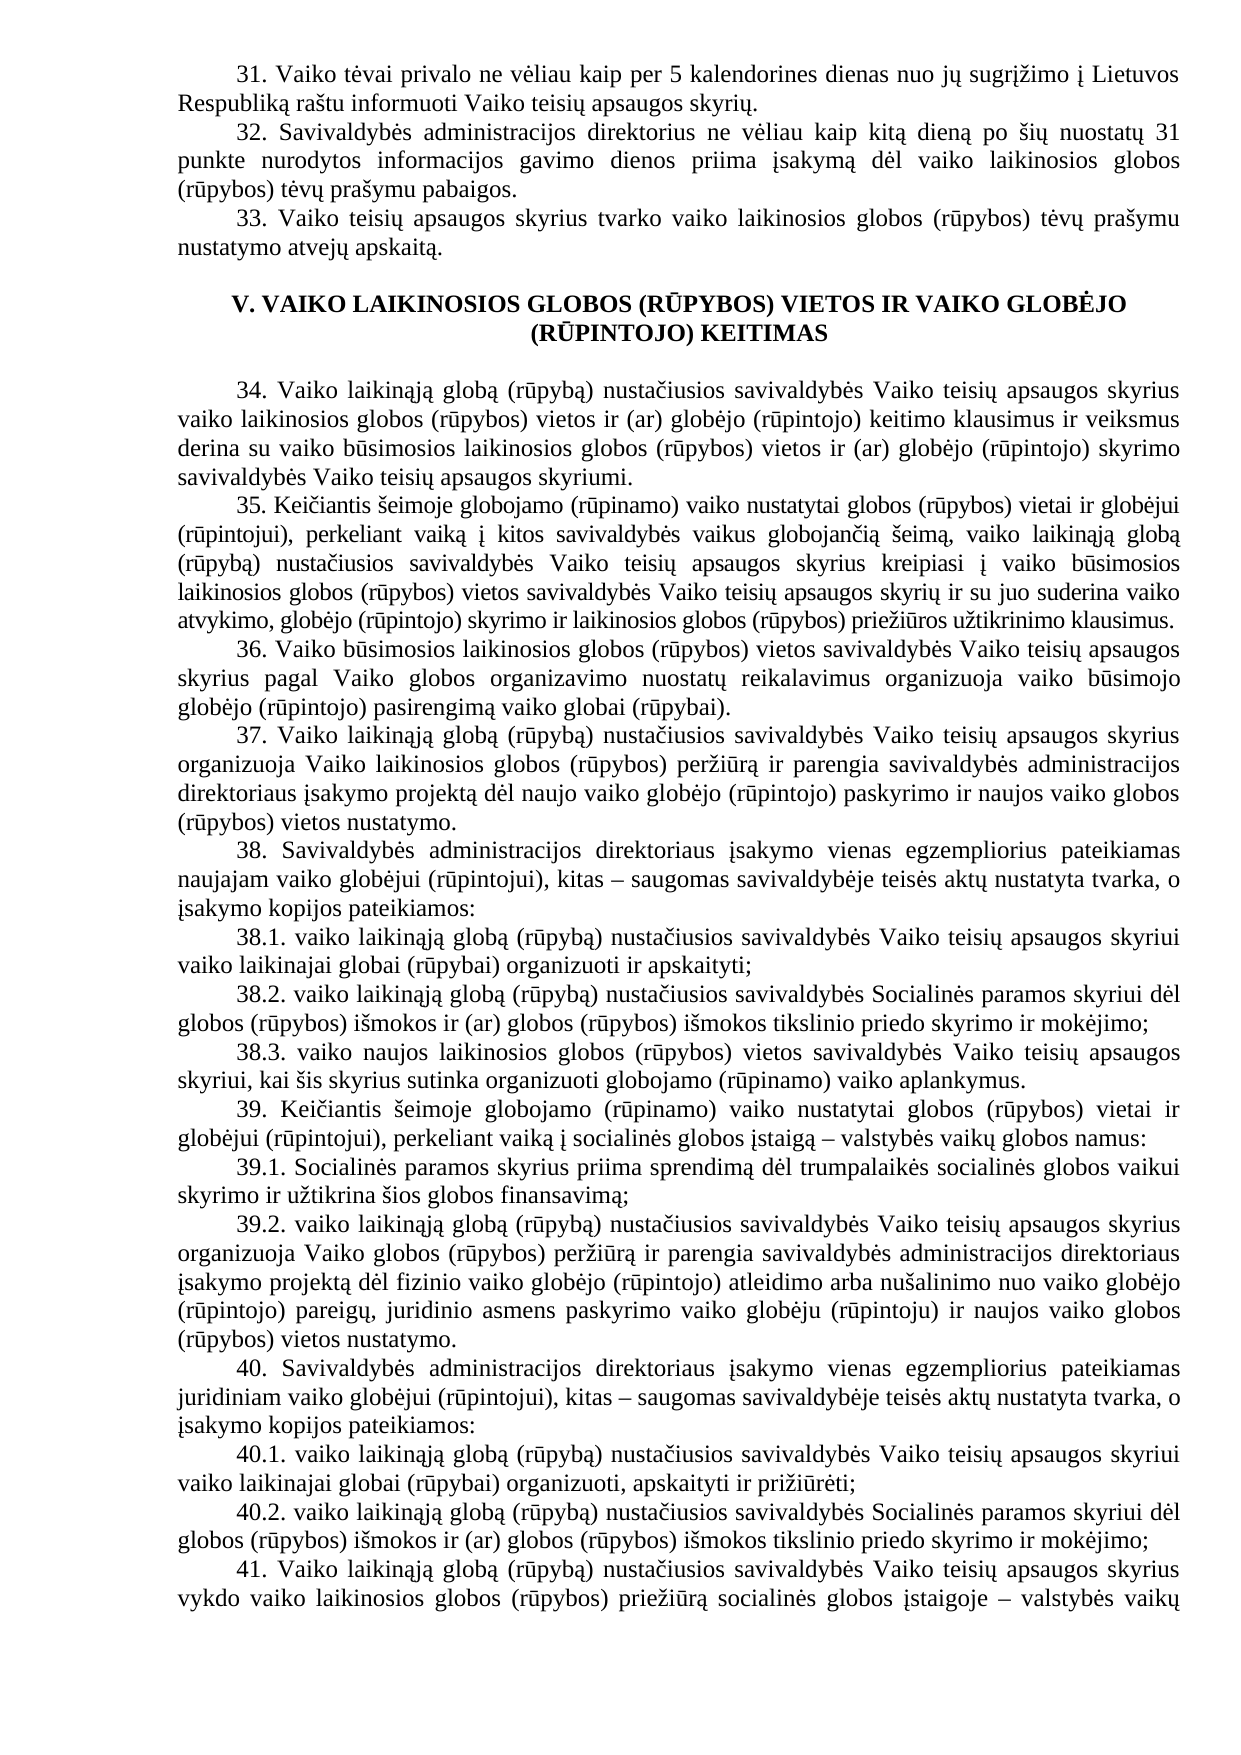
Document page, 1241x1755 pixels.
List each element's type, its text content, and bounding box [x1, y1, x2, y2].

text 40. Savivaldybės administracijos direktoriaus įsakymo vienas egzempliorius pateikiamas juridiniam vaiko globėjui (rūpintojui), kitas – saugomas savivaldybėje teisės aktų nustatyta tvarka, o įsakymo kopijos pateikiamos: [177, 1353, 1181, 1439]
text 36. Vaiko būsimosios laikinosios globos (rūpybos) vietos savivaldybės Vaiko teisių apsaugos skyrius pagal Vaiko globos organizavimo nuostatų reikalavimus organizuoja vaiko būsimojo globėjo (rūpintojo) pasirengimą vaiko globai (rūpybai). [177, 634, 1181, 720]
text 37. Vaiko laikinąją globą (rūpybą) nustačiusios savivaldybės Vaiko teisių apsaugos skyrius organizuoja Vaiko laikinosios globos (rūpybos) peržiūrą ir parengia savivaldybės administracijos direktoriaus įsakymo projektą dėl naujo vaiko globėjo (rūpintojo) paskyrimo ir naujos vaiko globos (rūpybos) vietos nustatymo. [177, 720, 1181, 835]
text 38.3. vaiko naujos laikinosios globos (rūpybos) vietos savivaldybės Vaiko teisių apsaugos skyriui, kai šis skyrius sutinka organizuoti globojamo (rūpinamo) vaiko aplankymus. [177, 1037, 1181, 1094]
text 38.2. vaiko laikinąją globą (rūpybą) nustačiusios savivaldybės Socialinės paramos skyriui dėl globos (rūpybos) išmokos ir (ar) globos (rūpybos) išmokos tikslinio priedo skyrimo ir mokėjimo; [177, 979, 1181, 1037]
text 39. Keičiantis šeimoje globojamo (rūpinamo) vaiko nustatytai globos (rūpybos) vietai ir globėjui (rūpintojui), perkeliant vaiką į socialinės globos įstaigą – valstybės vaikų globos namus: [177, 1094, 1181, 1152]
text 40.2. vaiko laikinąją globą (rūpybą) nustačiusios savivaldybės Socialinės paramos skyriui dėl globos (rūpybos) išmokos ir (ar) globos (rūpybos) išmokos tikslinio priedo skyrimo ir mokėjimo; [177, 1497, 1181, 1554]
text 31. Vaiko tėvai privalo ne vėliau kaip per 5 kalendorines dienas nuo jų sugrįžimo į Lietuvos Respubliką raštu informuoti Vaiko teisių apsaugos skyrių. [177, 59, 1181, 117]
text 32. Savivaldybės administracijos direktorius ne vėliau kaip kitą dieną po šių nuostatų 31 punkte nurodytos informacijos gavimo dienos priima įsakymą dėl vaiko laikinosios globos (rūpybos) tėvų prašymu pabaigos. [177, 117, 1181, 203]
text 41. Vaiko laikinąją globą (rūpybą) nustačiusios savivaldybės Vaiko teisių apsaugos skyrius vykdo vaiko laikinosios globos (rūpybos) priežiūrą socialinės globos įstaigoje – valstybės vaikų [177, 1554, 1181, 1612]
text V. VAIKO LAIKINOSIOS GLOBOS (RŪPYBOS) VIETOS IR VAIKO GLOBĖJO (RŪPINTOJO) KEITIMAS [177, 289, 1181, 347]
text 35. Keičiantis šeimoje globojamo (rūpinamo) vaiko nustatytai globos (rūpybos) vietai ir globėjui (rūpintojui), perkeliant vaiką į kitos savivaldybės vaikus globojančią šeimą, vaiko laikinąją globą (rūpybą) nustačiusios savivaldybės Vaiko teisių apsaugos skyrius kreipiasi į vaiko būsimosios laikinosios globos (rūpybos) vietos savivaldybės Vaiko teisių apsaugos skyrių ir su juo suderina vaiko atvykimo, globėjo (rūpintojo) skyrimo ir laikinosios globos (rūpybos) priežiūros užtikrinimo klausimus. [177, 490, 1181, 634]
text 38. Savivaldybės administracijos direktoriaus įsakymo vienas egzempliorius pateikiamas naujajam vaiko globėjui (rūpintojui), kitas – saugomas savivaldybėje teisės aktų nustatyta tvarka, o įsakymo kopijos pateikiamos: [177, 835, 1181, 922]
text 33. Vaiko teisių apsaugos skyrius tvarko vaiko laikinosios globos (rūpybos) tėvų prašymu nustatymo atvejų apskaitą. [177, 203, 1181, 260]
text 38.1. vaiko laikinąją globą (rūpybą) nustačiusios savivaldybės Vaiko teisių apsaugos skyriui vaiko laikinajai globai (rūpybai) organizuoti ir apskaityti; [177, 922, 1181, 979]
text 39.1. Socialinės paramos skyrius priima sprendimą dėl trumpalaikės socialinės globos vaikui skyrimo ir užtikrina šios globos finansavimą; [177, 1152, 1181, 1209]
text 39.2. vaiko laikinąją globą (rūpybą) nustačiusios savivaldybės Vaiko teisių apsaugos skyrius organizuoja Vaiko globos (rūpybos) peržiūrą ir parengia savivaldybės administracijos direktoriaus įsakymo projektą dėl fizinio vaiko globėjo (rūpintojo) atleidimo arba nušalinimo nuo vaiko globėjo (rūpintojo) pareigų, juridinio asmens paskyrimo vaiko globėju (rūpintoju) ir naujos vaiko globos (rūpybos) vietos nustatymo. [177, 1209, 1181, 1353]
text 34. Vaiko laikinąją globą (rūpybą) nustačiusios savivaldybės Vaiko teisių apsaugos skyrius vaiko laikinosios globos (rūpybos) vietos ir (ar) globėjo (rūpintojo) keitimo klausimus ir veiksmus derina su vaiko būsimosios laikinosios globos (rūpybos) vietos ir (ar) globėjo (rūpintojo) skyrimo savivaldybės Vaiko teisių apsaugos skyriumi. [177, 375, 1181, 490]
text 40.1. vaiko laikinąją globą (rūpybą) nustačiusios savivaldybės Vaiko teisių apsaugos skyriui vaiko laikinajai globai (rūpybai) organizuoti, apskaityti ir prižiūrėti; [177, 1439, 1181, 1497]
